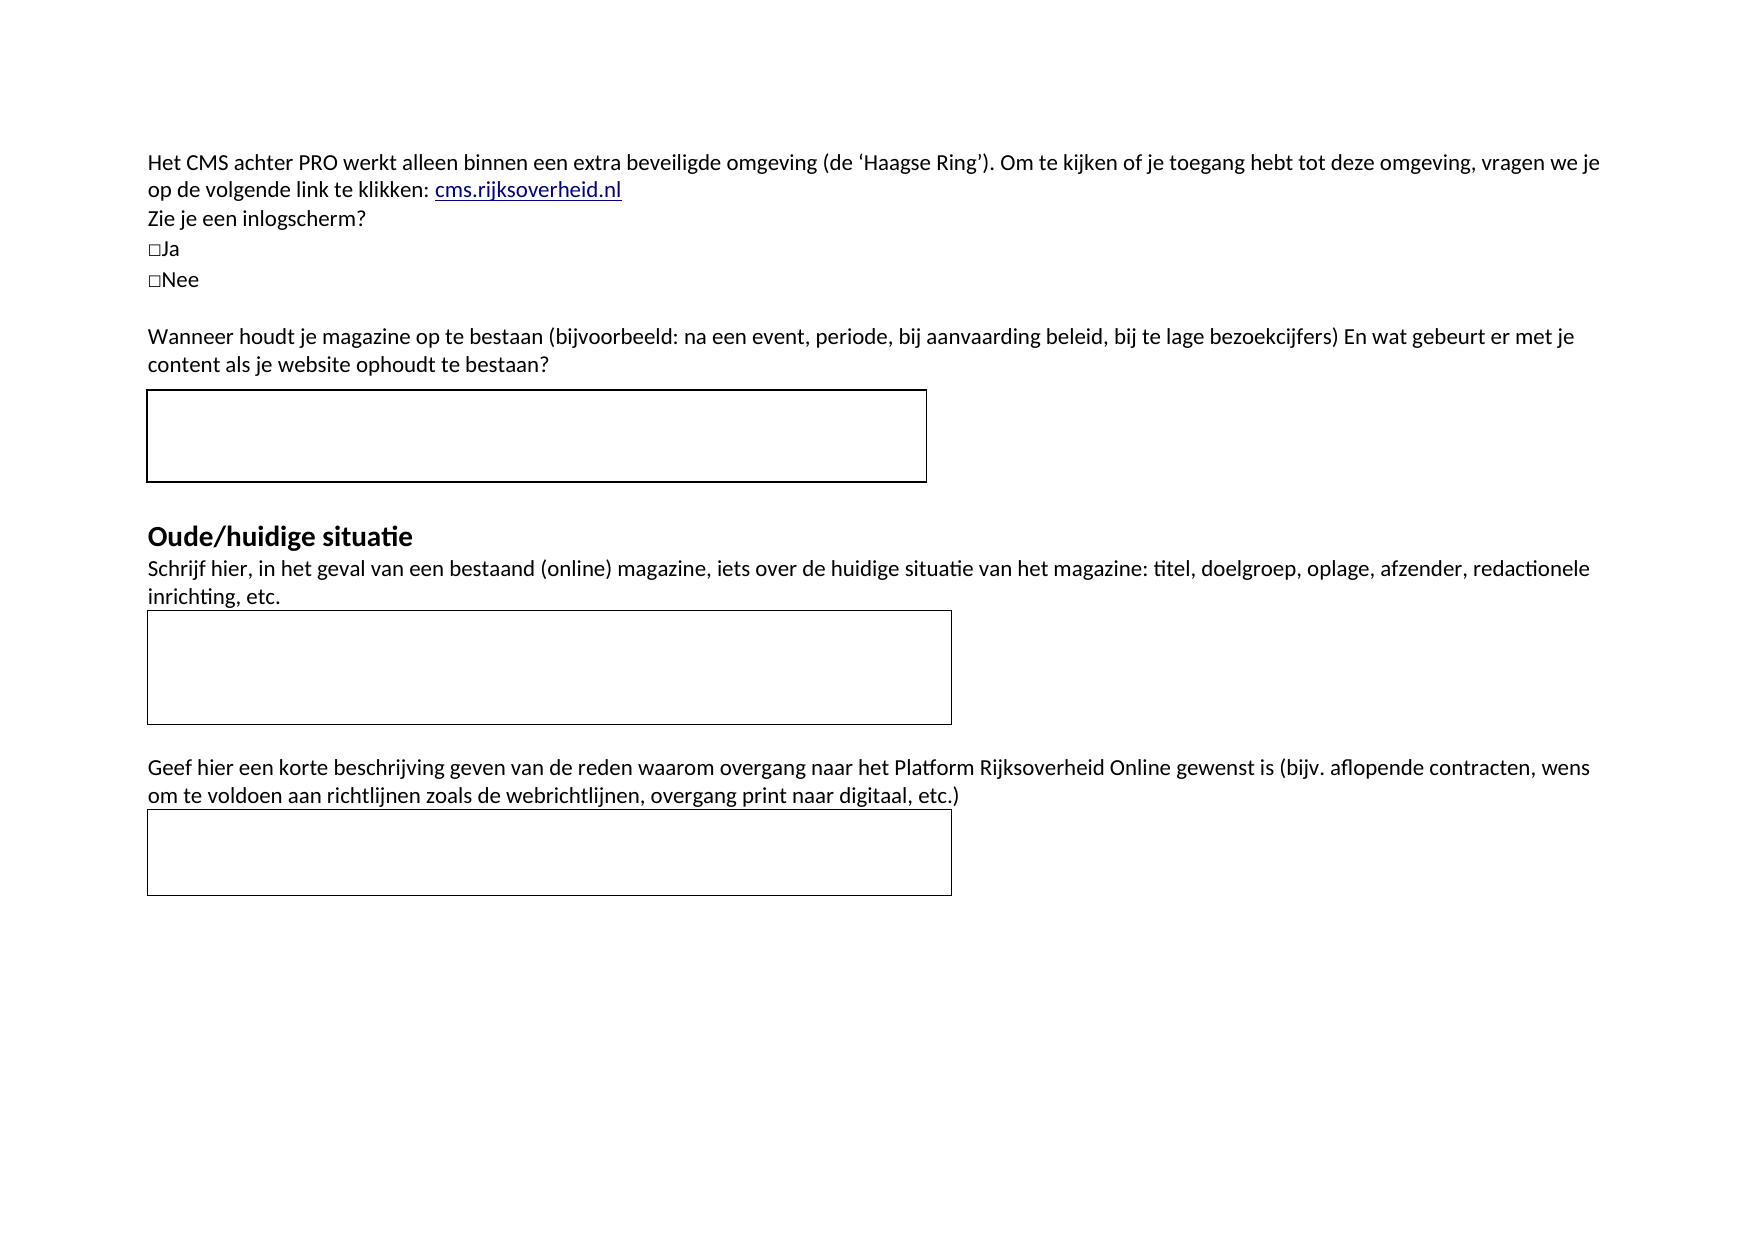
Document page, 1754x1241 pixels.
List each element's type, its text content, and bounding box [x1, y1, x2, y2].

table_header [148, 810, 951, 895]
subtitle Oude/huidige situatie [148, 518, 1606, 554]
text ☐Nee [148, 263, 1606, 294]
text Schrijf hier, in het geval van een bestaand (online) magazine, iets over de huidige situatie van het magazine: titel, doelgroep, oplage, afzender, redactionele inrichting, etc. [148, 554, 1606, 610]
text Het CMS achter PRO werkt alleen binnen een extra beveiligde omgeving (de ‘Haagse Ring’). Om te kijken of je toegang hebt tot deze omgeving, vragen we je op de volgende link te klikken: cms.rijksoverheid.nl [148, 148, 1606, 204]
text Geef hier een korte beschrijving geven van de reden waarom overgang naar het Platform Rijksoverheid Online gewenst is (bijv. aflopende contracten, wens om te voldoen aan richtlijnen zoals de webrichtlijnen, overgang print naar digitaal, etc.) [148, 753, 1606, 809]
text ☐Ja [148, 232, 1606, 263]
text Wanneer houdt je magazine op te bestaan (bijvoorbeeld: na een event, periode, bij aanvaarding beleid, bij te lage bezoekcijfers) En wat gebeurt er met je content als je website ophoudt te bestaan? [148, 322, 1606, 378]
table_header [148, 611, 951, 724]
text Zie je een inlogscherm? [148, 204, 1606, 232]
